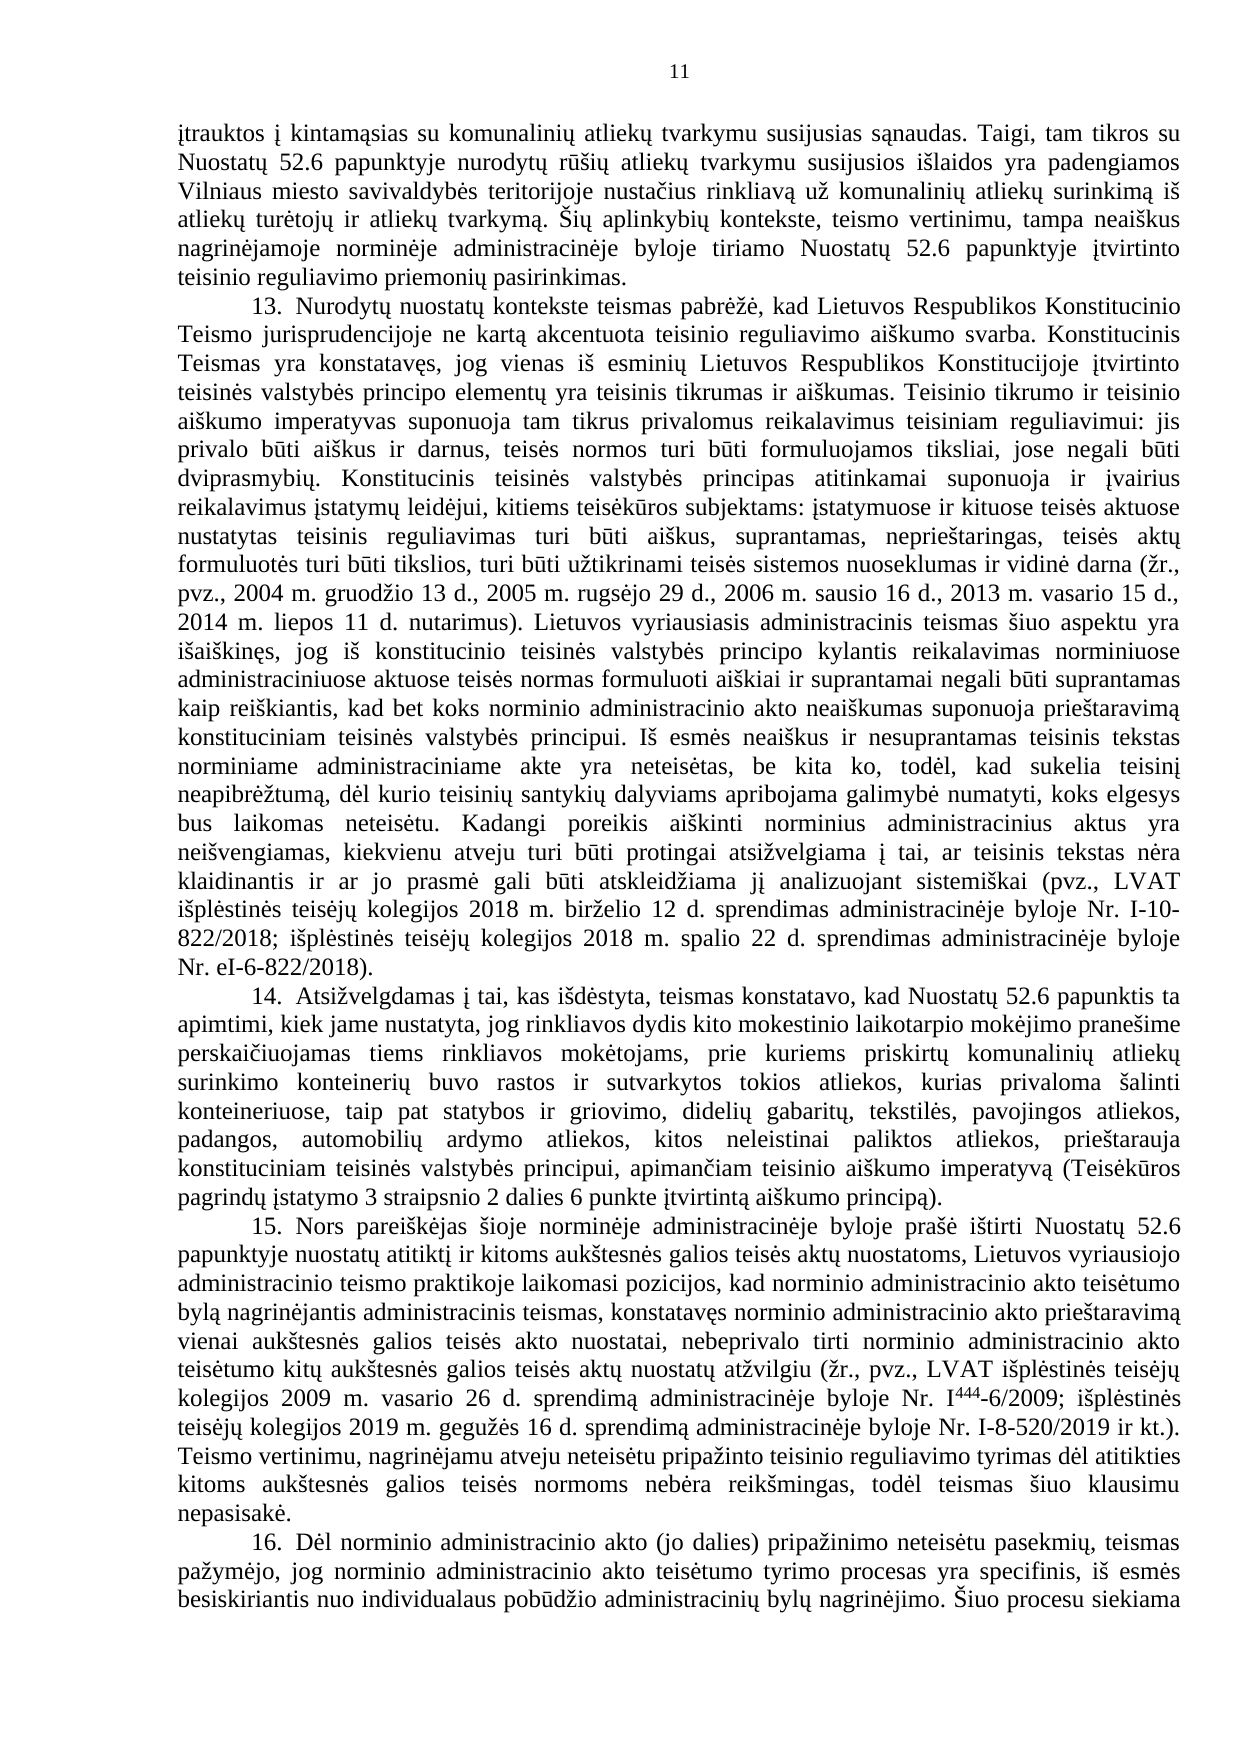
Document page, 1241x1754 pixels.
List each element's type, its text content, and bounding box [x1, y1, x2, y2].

text 13. Nurodytų nuostatų kontekste teismas pabrėžė, kad Lietuvos Respublikos Konstitucinio Teismo jurisprudencijoje ne kartą akcentuota teisinio reguliavimo aiškumo svarba. Konstitucinis Teismas yra konstatavęs, jog vienas iš esminių Lietuvos Respublikos Konstitucijoje įtvirtinto teisinės valstybės principo elementų yra teisinis tikrumas ir aiškumas. Teisinio tikrumo ir teisinio aiškumo imperatyvas suponuoja tam tikrus privalomus reikalavimus teisiniam reguliavimui: jis privalo būti aiškus ir darnus, teisės normos turi būti formuluojamos tiksliai, jose negali būti dviprasmybių. Konstitucinis teisinės valstybės principas atitinkamai suponuoja ir įvairius reikalavimus įstatymų leidėjui, kitiems teisėkūros subjektams: įstatymuose ir kituose teisės aktuose nustatytas teisinis reguliavimas turi būti aiškus, suprantamas, neprieštaringas, teisės aktų formuluotės turi būti tikslios, turi būti užtikrinami teisės sistemos nuoseklumas ir vidinė darna (žr., pvz., 2004 m. gruodžio 13 d., 2005 m. rugsėjo 29 d., 2006 m. sausio 16 d., 2013 m. vasario 15 d., 2014 m. liepos 11 d. nutarimus). Lietuvos vyriausiasis administracinis teismas šiuo aspektu yra išaiškinęs, jog iš konstitucinio teisinės valstybės principo kylantis reikalavimas norminiuose administraciniuose aktuose teisės normas formuluoti aiškiai ir suprantamai negali būti suprantamas kaip reiškiantis, kad bet koks norminio administracinio akto neaiškumas suponuoja prieštaravimą konstituciniam teisinės valstybės principui. Iš esmės neaiškus ir nesuprantamas teisinis tekstas norminiame administraciniame akte yra neteisėtas, be kita ko, todėl, kad sukelia teisinį neapibrėžtumą, dėl kurio teisinių santykių dalyviams apribojama galimybė numatyti, koks elgesys bus laikomas neteisėtu. Kadangi poreikis aiškinti norminius administracinius aktus yra neišvengiamas, kiekvienu atveju turi būti protingai atsižvelgiama į tai, ar teisinis tekstas nėra klaidinantis ir ar jo prasmė gali būti atskleidžiama jį analizuojant sistemiškai (pvz., LVAT išplėstinės teisėjų kolegijos 2018 m. birželio 12 d. sprendimas administracinėje byloje Nr. I-10-822/2018; išplėstinės teisėjų kolegijos 2018 m. spalio 22 d. sprendimas administracinėje byloje Nr. eI-6-822/2018). [177, 291, 1181, 981]
text 14. Atsižvelgdamas į tai, kas išdėstyta, teismas konstatavo, kad Nuostatų 52.6 papunktis ta apimtimi, kiek jame nustatyta, jog rinkliavos dydis kito mokestinio laikotarpio mokėjimo pranešime perskaičiuojamas tiems rinkliavos mokėtojams, prie kuriems priskirtų komunalinių atliekų surinkimo konteinerių buvo rastos ir sutvarkytos tokios atliekos, kurias privaloma šalinti konteineriuose, taip pat statybos ir griovimo, didelių gabaritų, tekstilės, pavojingos atliekos, padangos, automobilių ardymo atliekos, kitos neleistinai paliktos atliekos, prieštarauja konstituciniam teisinės valstybės principui, apimančiam teisinio aiškumo imperatyvą (Teisėkūros pagrindų įstatymo 3 straipsnio 2 dalies 6 punkte įtvirtintą aiškumo principą). [177, 981, 1181, 1211]
text 15. Nors pareiškėjas šioje norminėje administracinėje byloje prašė ištirti Nuostatų 52.6 papunktyje nuostatų atitiktį ir kitoms aukštesnės galios teisės aktų nuostatoms, Lietuvos vyriausiojo administracinio teismo praktikoje laikomasi pozicijos, kad norminio administracinio akto teisėtumo bylą nagrinėjantis administracinis teismas, konstatavęs norminio administracinio akto prieštaravimą vienai aukštesnės galios teisės akto nuostatai, nebeprivalo tirti norminio administracinio akto teisėtumo kitų aukštesnės galios teisės aktų nuostatų atžvilgiu (žr., pvz., LVAT išplėstinės teisėjų kolegijos 2009 m. vasario 26 d. sprendimą administracinėje byloje Nr. I444-6/2009; išplėstinės teisėjų kolegijos 2019 m. gegužės 16 d. sprendimą administracinėje byloje Nr. I-8-520/2019 ir kt.). Teismo vertinimu, nagrinėjamu atveju neteisėtu pripažinto teisinio reguliavimo tyrimas dėl atitikties kitoms aukštesnės galios teisės normoms nebėra reikšmingas, todėl teismas šiuo klausimu nepasisakė. [177, 1211, 1181, 1527]
text 16. Dėl norminio administracinio akto (jo dalies) pripažinimo neteisėtu pasekmių, teismas pažymėjo, jog norminio administracinio akto teisėtumo tyrimo procesas yra specifinis, iš esmės besiskiriantis nuo individualaus pobūdžio administracinių bylų nagrinėjimo. Šiuo procesu siekiama [177, 1527, 1181, 1613]
text įtrauktos į kintamąsias su komunalinių atliekų tvarkymu susijusias sąnaudas. Taigi, tam tikros su Nuostatų 52.6 papunktyje nurodytų rūšių atliekų tvarkymu susijusios išlaidos yra padengiamos Vilniaus miesto savivaldybės teritorijoje nustačius rinkliavą už komunalinių atliekų surinkimą iš atliekų turėtojų ir atliekų tvarkymą. Šių aplinkybių kontekste, teismo vertinimu, tampa neaiškus nagrinėjamoje norminėje administracinėje byloje tiriamo Nuostatų 52.6 papunktyje įtvirtinto teisinio reguliavimo priemonių pasirinkimas. [177, 118, 1181, 291]
